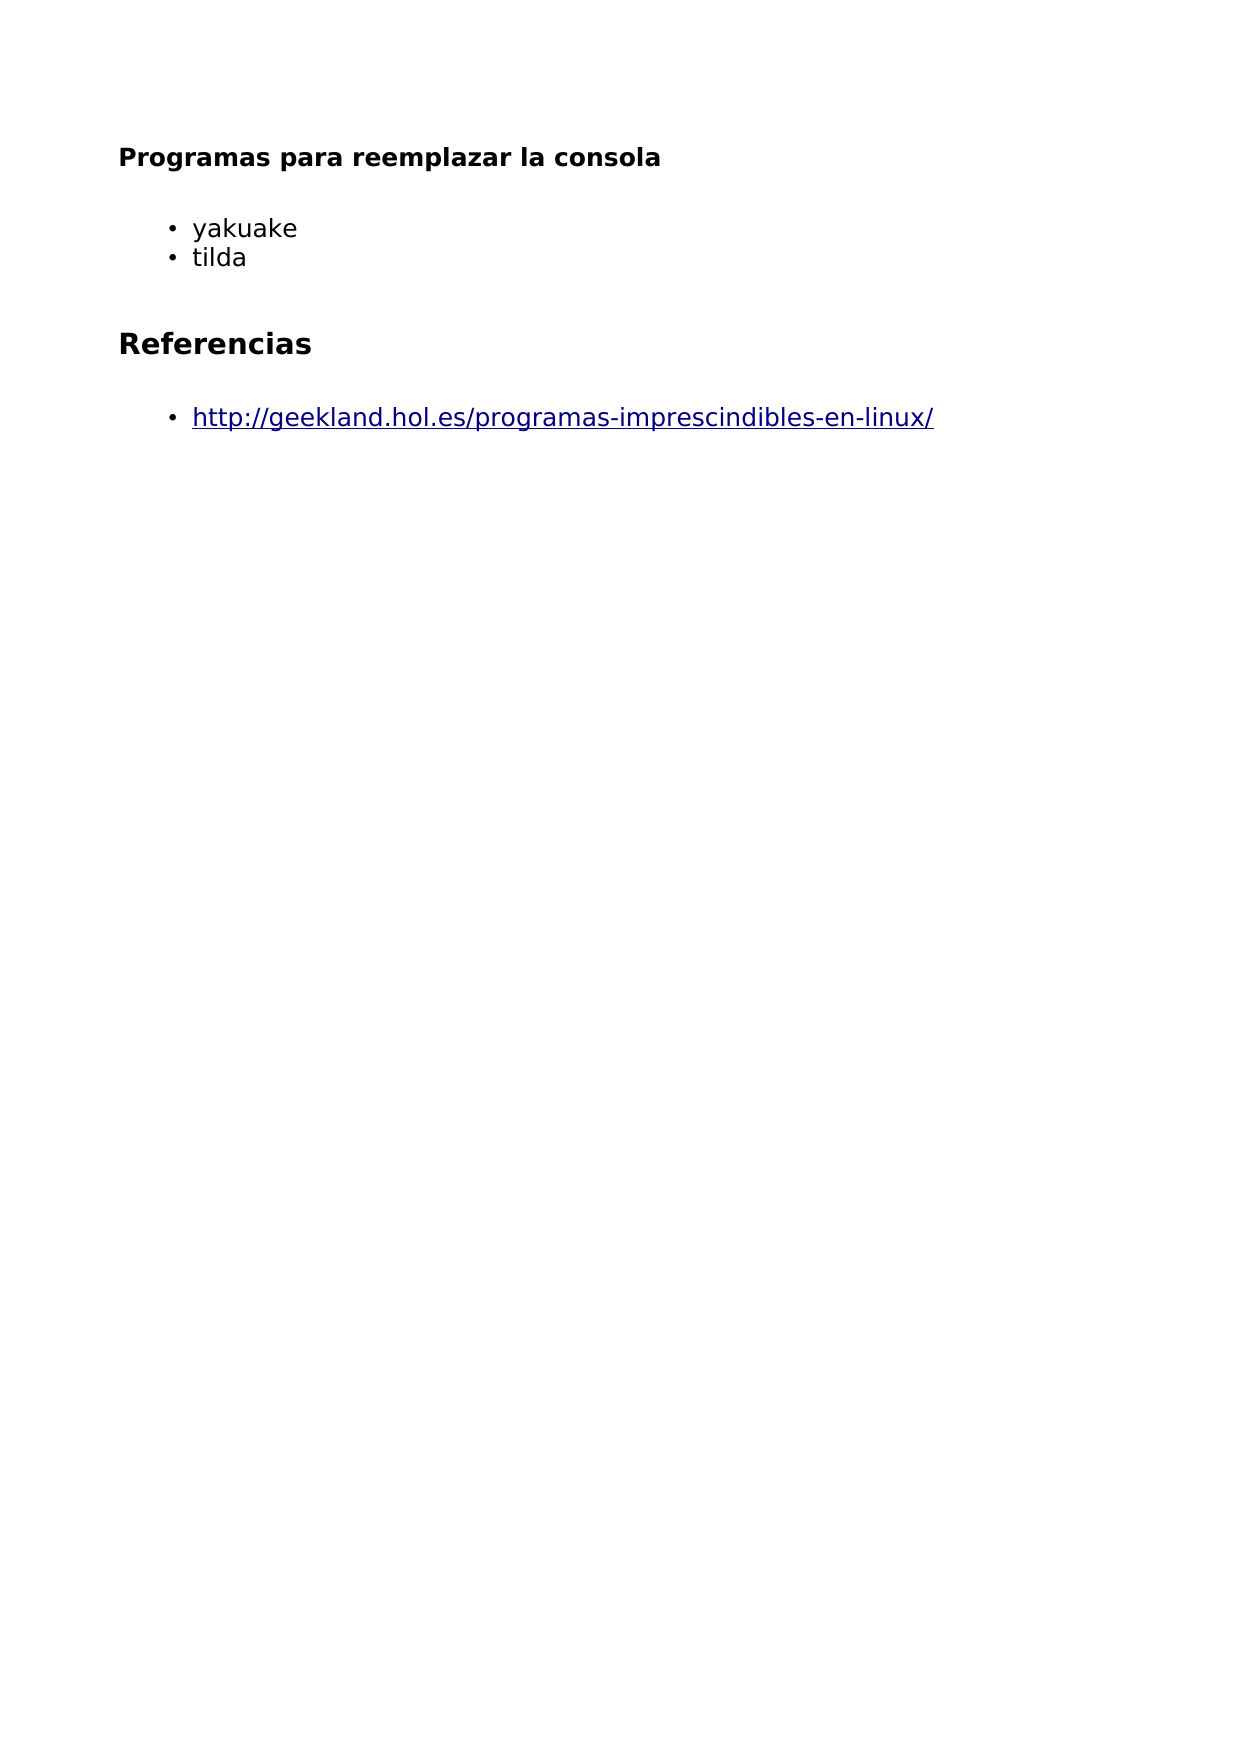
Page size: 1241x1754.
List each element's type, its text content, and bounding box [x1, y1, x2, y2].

list yakuake [177, 214, 1122, 243]
list http://geekland.hol.es/programas-imprescindibles-en-linux/ [177, 403, 1122, 432]
subtitle Referencias [118, 327, 1122, 361]
list tilda [177, 243, 1122, 273]
subtitle Programas para reemplazar la consola [118, 143, 1122, 172]
